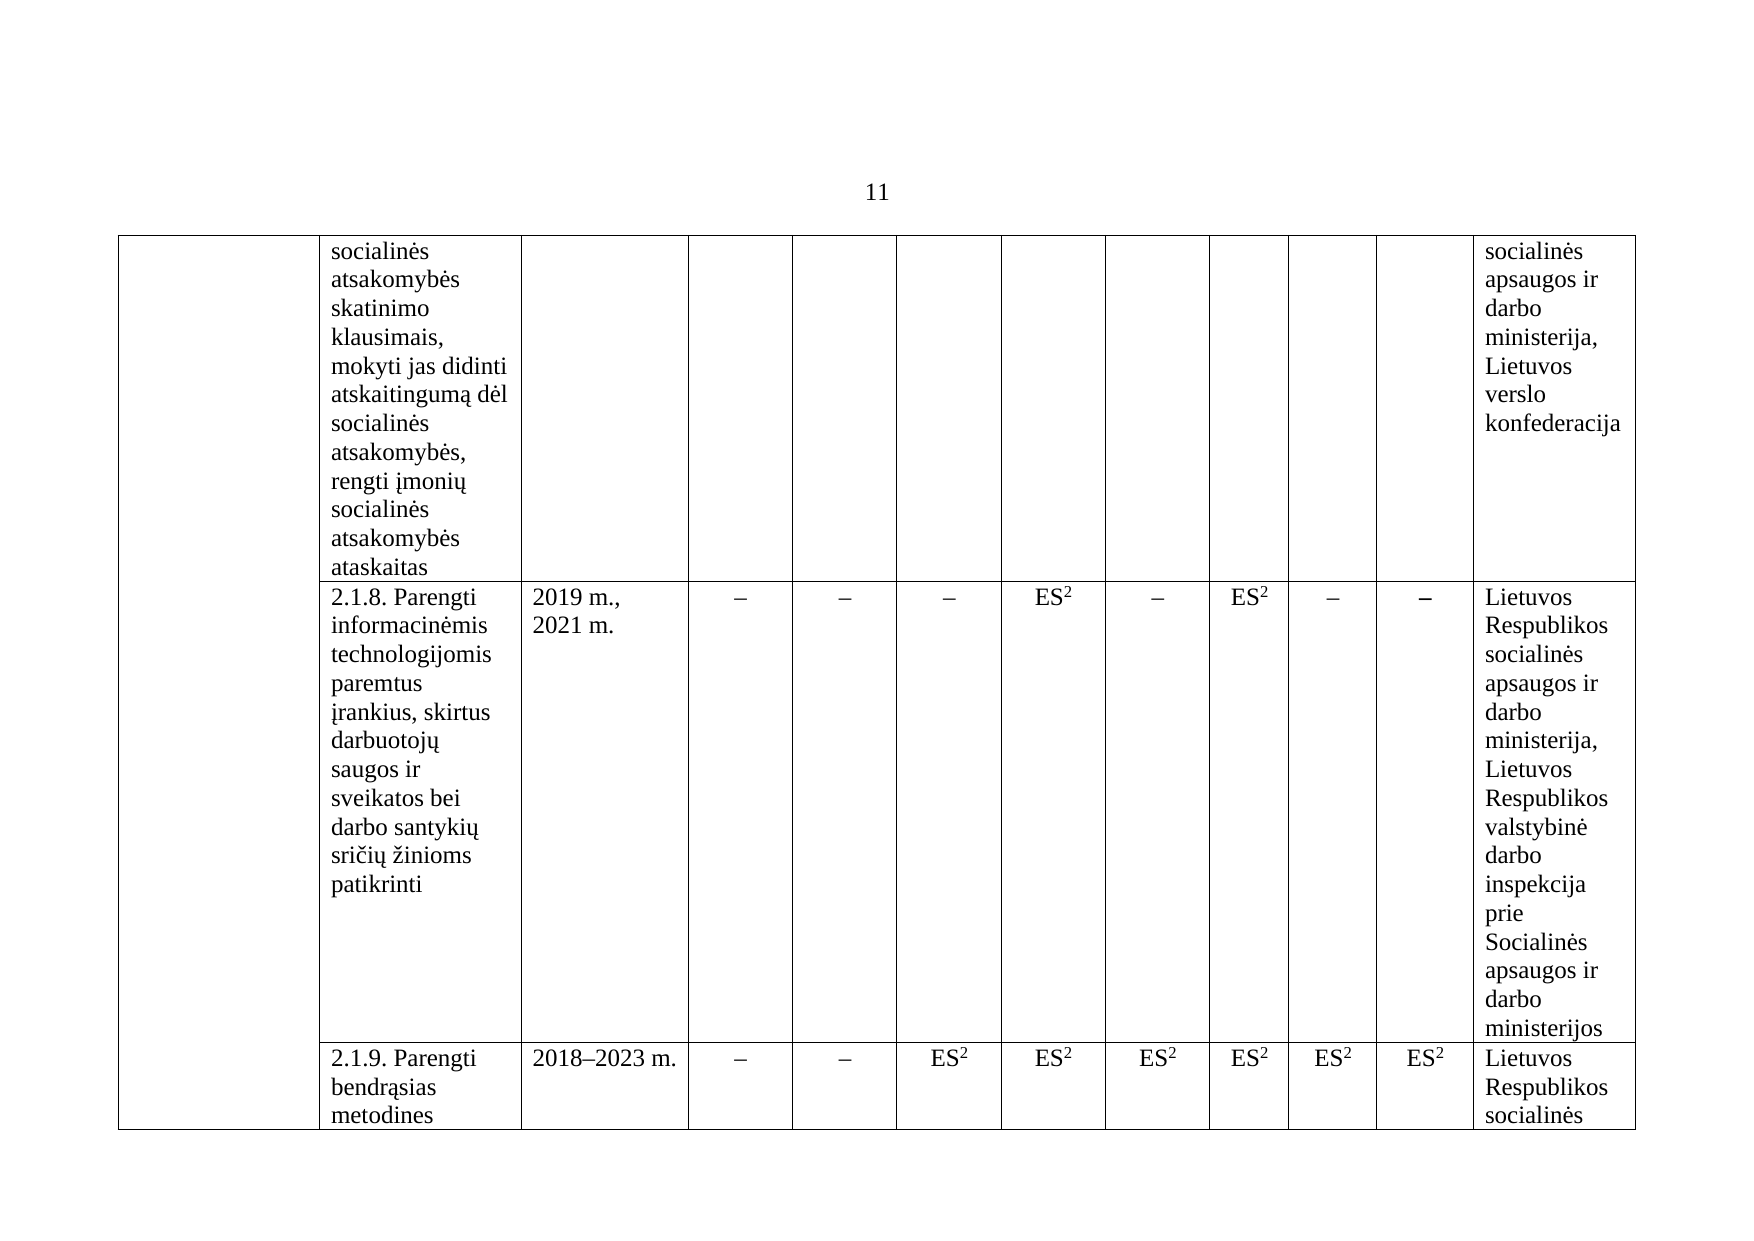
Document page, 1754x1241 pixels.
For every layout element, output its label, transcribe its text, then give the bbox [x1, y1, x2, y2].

table_cell Lietuvos Respublikos socialinės [1474, 1043, 1635, 1129]
table_cell [1210, 236, 1288, 581]
table_cell [689, 236, 792, 581]
table_cell ES2 [1002, 582, 1105, 1042]
table_cell [793, 236, 896, 581]
table_cell ES2 [1377, 1043, 1473, 1129]
table_cell – [689, 1043, 792, 1129]
table_cell [1289, 236, 1376, 581]
table_cell – [897, 582, 1001, 1042]
table_cell socialinės atsakomybės skatinimo klausimais, mokyti jas didinti atskaitingumą dėl socialinės atsakomybės, rengti įmonių socialinės atsakomybės ataskaitas [320, 236, 521, 581]
table_cell [1106, 236, 1209, 581]
table_cell [119, 236, 319, 1129]
table_cell – [689, 582, 792, 1042]
table_cell 2018–2023 m. [522, 1043, 688, 1129]
table_cell – [1377, 582, 1473, 1042]
table_cell [1002, 236, 1105, 581]
table_cell ES2 [897, 1043, 1001, 1129]
table_cell – [1106, 582, 1209, 1042]
table_cell – [793, 582, 896, 1042]
table_cell – [1289, 582, 1376, 1042]
table_cell Lietuvos Respublikos socialinės apsaugos ir darbo ministerija, Lietuvos Respublikos valstybinė darbo inspekcija prie Socialinės apsaugos ir darbo ministerijos [1474, 582, 1635, 1042]
table_cell ES2 [1106, 1043, 1209, 1129]
table_cell [1377, 236, 1473, 581]
table_cell ES2 [1289, 1043, 1376, 1129]
table_cell ES2 [1210, 582, 1288, 1042]
table_cell – [793, 1043, 896, 1129]
table_cell 2019 m., 2021 m. [522, 582, 688, 1042]
table_cell 2.1.9. Parengti bendrąsias metodines [320, 1043, 521, 1129]
table_cell [897, 236, 1001, 581]
table_cell ES2 [1002, 1043, 1105, 1129]
table_cell 2.1.8. Parengti informacinėmis technologijomis paremtus įrankius, skirtus darbuotojų saugos ir sveikatos bei darbo santykių sričių žinioms patikrinti [320, 582, 521, 1042]
table_cell ES2 [1210, 1043, 1288, 1129]
table_cell [522, 236, 688, 581]
table_cell socialinės apsaugos ir darbo ministerija, Lietuvos verslo konfederacija [1474, 236, 1635, 581]
